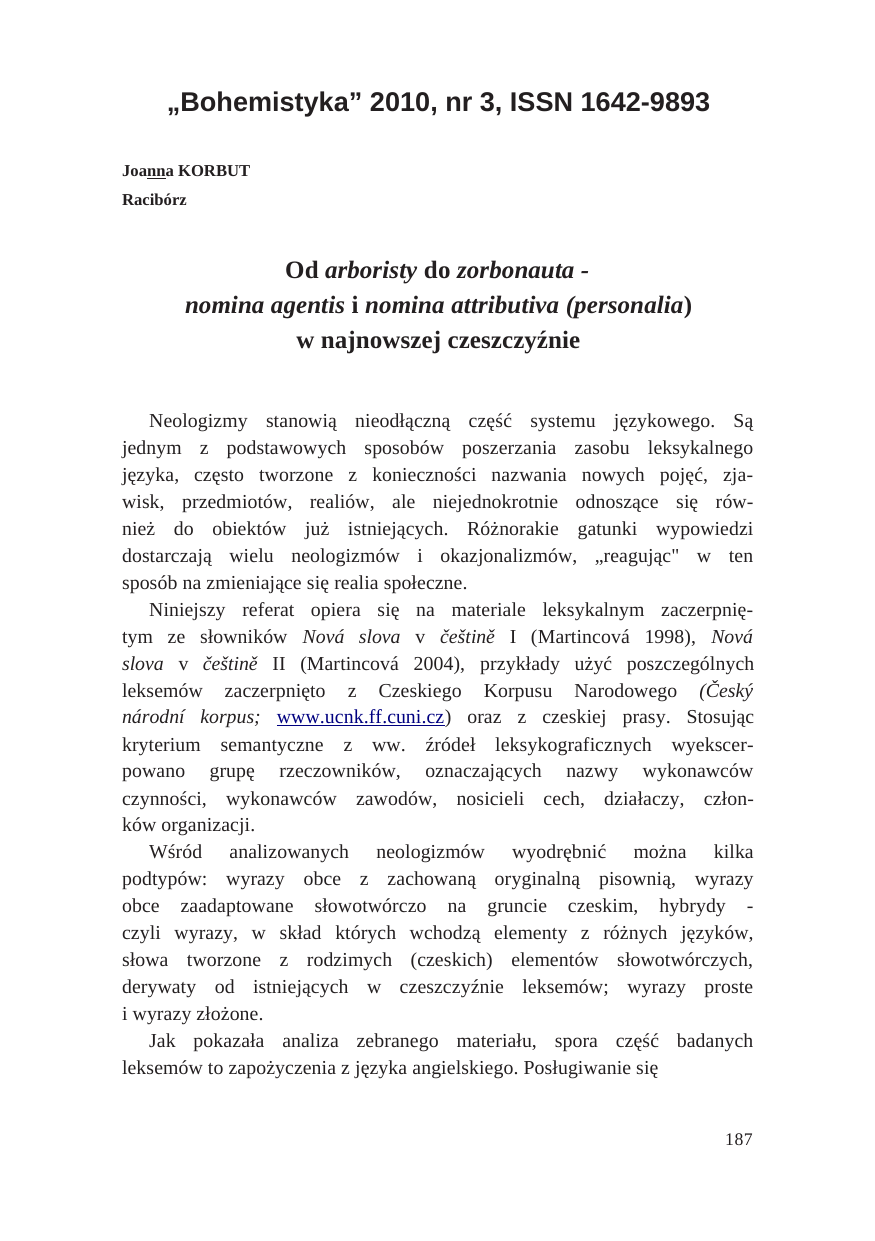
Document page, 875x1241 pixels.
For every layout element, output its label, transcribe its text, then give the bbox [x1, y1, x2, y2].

text Jak pokazała analiza zebranego materiału, spora część badanych leksemów to zapożyczenia z języka angielskiego. Posługiwanie się [122, 1026, 755, 1080]
subtitle „Bohemistyka” 2010, nr 3, ISSN 1642-9893 [120, 90, 757, 117]
text Niniejszy referat opiera się na materiale leksykalnym zaczerpnię- tym ze słowników Nová slova v češtině I (Martincová 1998), Nová slova v češtině II (Martincová 2004), przykłady użyć poszczególnych leksemów zaczerpnięto z Czeskiego Korpusu Narodowego (Český národní korpus; www.ucnk.ff.cuni.cz) oraz z czeskiej prasy. Stosując kryterium semantyczne z ww. źródeł leksykograficznych wyekscer- powano grupę rzeczowników, oznaczających nazwy wykonawców czynności, wykonawców zawodów, nosicieli cech, działaczy, człon- ków organizacji. [122, 594, 755, 837]
text Neologizmy stanowią nieodłączną część systemu językowego. Są jednym z podstawowych sposobów poszerzania zasobu leksykalnego języka, często tworzone z konieczności nazwania nowych pojęć, zja- wisk, przedmiotów, realiów, ale niejednokrotnie odnoszące się rów- nież do obiektów już istniejących. Różnorakie gatunki wypowiedzi dostarczają wielu neologizmów i okazjonalizmów, „reagując" w ten sposób na zmieniające się realia społeczne. [122, 406, 755, 594]
text Wśród analizowanych neologizmów wyodrębnić można kilka podtypów: wyrazy obce z zachowaną oryginalną pisownią, wyrazy obce zaadaptowane słowotwórczo na gruncie czeskim, hybrydy - czyli wyrazy, w skład których wchodzą elementy z różnych języków, słowa tworzone z rodzimych (czeskich) elementów słowotwórczych, derywaty od istniejących w czeszczyźnie leksemów; wyrazy proste i wyrazy złożone. [122, 837, 755, 1026]
subtitle Od arboristy do zorbonauta - nomina agentis i nomina attributiva (personalia) w najnowszej czeszczyźnie [120, 251, 757, 356]
text Joanna KORBUT Racibórz [122, 154, 273, 212]
text 187 [725, 1131, 756, 1148]
